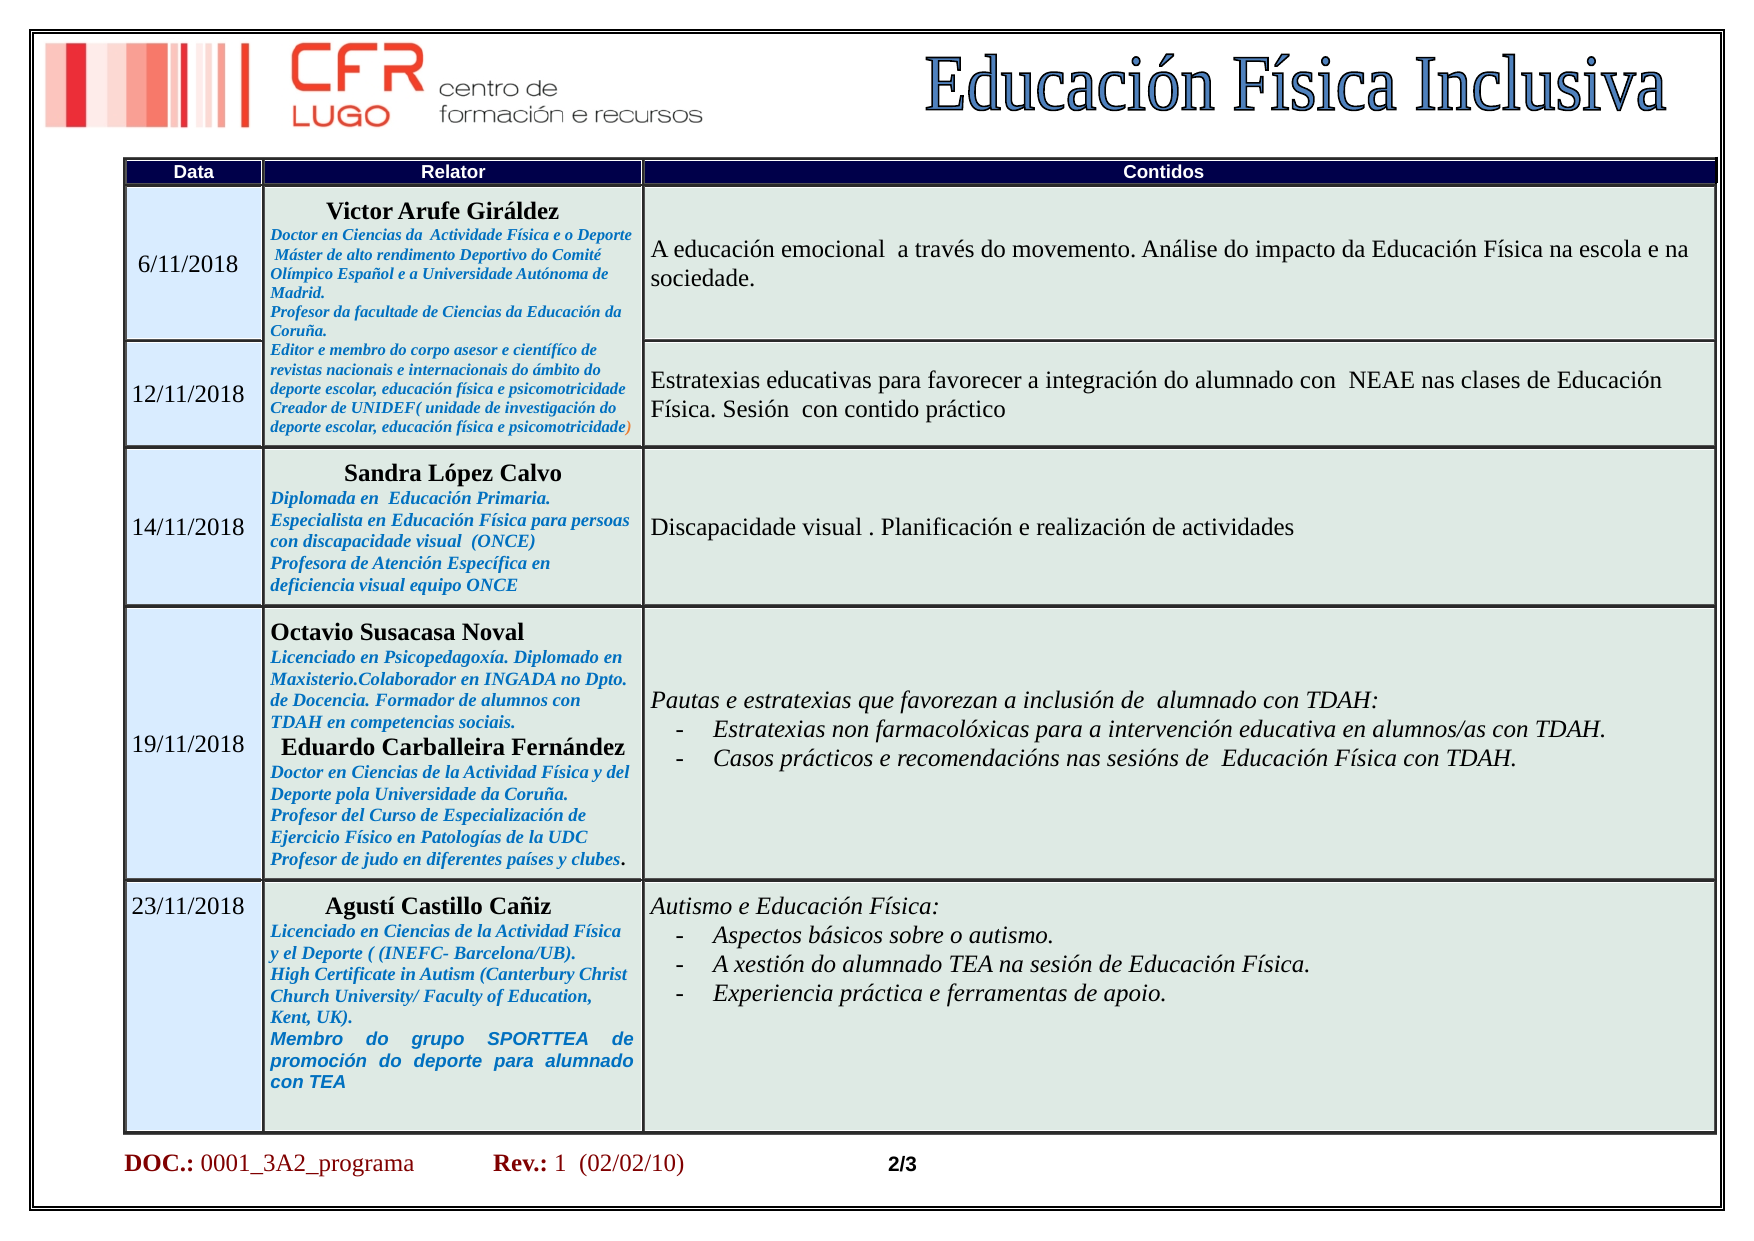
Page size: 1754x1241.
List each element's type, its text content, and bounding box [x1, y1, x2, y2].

table_cell Estratexias educativas para favorecer a integración do alumnado con NEAE nas clases de Educación Física. Sesión con contido práctico [645, 343, 1714, 445]
table_cell Sandra López Calvo Diplomada en Educación Primaria. Especialista en Educación Física para persoas con discapacidade visual (ONCE) Profesora de Atención Específica en deficiencia visual equipo ONCE [265, 450, 641, 604]
table_header Relator [265, 161, 641, 183]
table_cell Agustí Castillo Cañiz Licenciado en Ciencias de la Actividad Física y el Deporte ( (INEFC- Barcelona/UB). High Certificate in Autism (Canterbury Christ Church University/ Faculty of Education, Kent, UK). Membro do grupo SPORTTEA de promoción do deporte para alumnado con TEA [265, 883, 641, 1130]
table_cell 23/11/2018 [127, 883, 261, 1130]
table_cell Autismo e Educación Física: Aspectos básicos sobre o autismo. A xestión do alumnado TEA na sesión de Educación Física. Experiencia práctica e ferramentas de apoio. [645, 883, 1714, 1130]
table_cell Victor Arufe Giráldez Doctor en Ciencias da Actividade Física e o Deporte Máster de alto rendimento Deportivo do Comité Olímpico Español e a Universidade Autónoma de Madrid. Profesor da facultade de Ciencias da Educación da Coruña. Editor e membro do corpo asesor e científíco de revistas nacionais e internacionais do ámbito do deporte escolar, educación física e psicomotricidade Creador de UNIDEF( unidade de investigación do deporte escolar, educación física e psicomotricidade) [265, 188, 641, 445]
table_header Contidos [645, 161, 1715, 183]
table_cell Discapacidade visual . Planificación e realización de actividades [645, 450, 1714, 604]
table_cell 6/11/2018 [127, 188, 261, 338]
table_cell Pautas e estratexias que favorezan a inclusión de alumnado con TDAH: Estratexias non farmacolóxicas para a intervención educativa en alumnos/as con TDAH. Casos prácticos e recomendacións nas sesións de Educación Física con TDAH. [645, 609, 1714, 878]
table_cell 14/11/2018 [127, 450, 261, 604]
table_cell A educación emocional a través do movemento. Análise do impacto da Educación Física na escola e na sociedade. [645, 188, 1714, 338]
table_header Data [127, 161, 261, 183]
table_cell Octavio Susacasa Noval Licenciado en Psicopedagoxía. Diplomado en Maxisterio.Colaborador en INGADA no Dpto. de Docencia. Formador de alumnos con TDAH en competencias sociais. Eduardo Carballeira Fernández Doctor en Ciencias de la Actividad Física y del Deporte pola Universidade da Coruña. Profesor del Curso de Especialización de Ejercicio Físico en Patologías de la UDC Profesor de judo en diferentes países y clubes. [265, 609, 641, 878]
table_cell 19/11/2018 [127, 609, 261, 878]
table_cell 12/11/2018 [127, 343, 261, 445]
